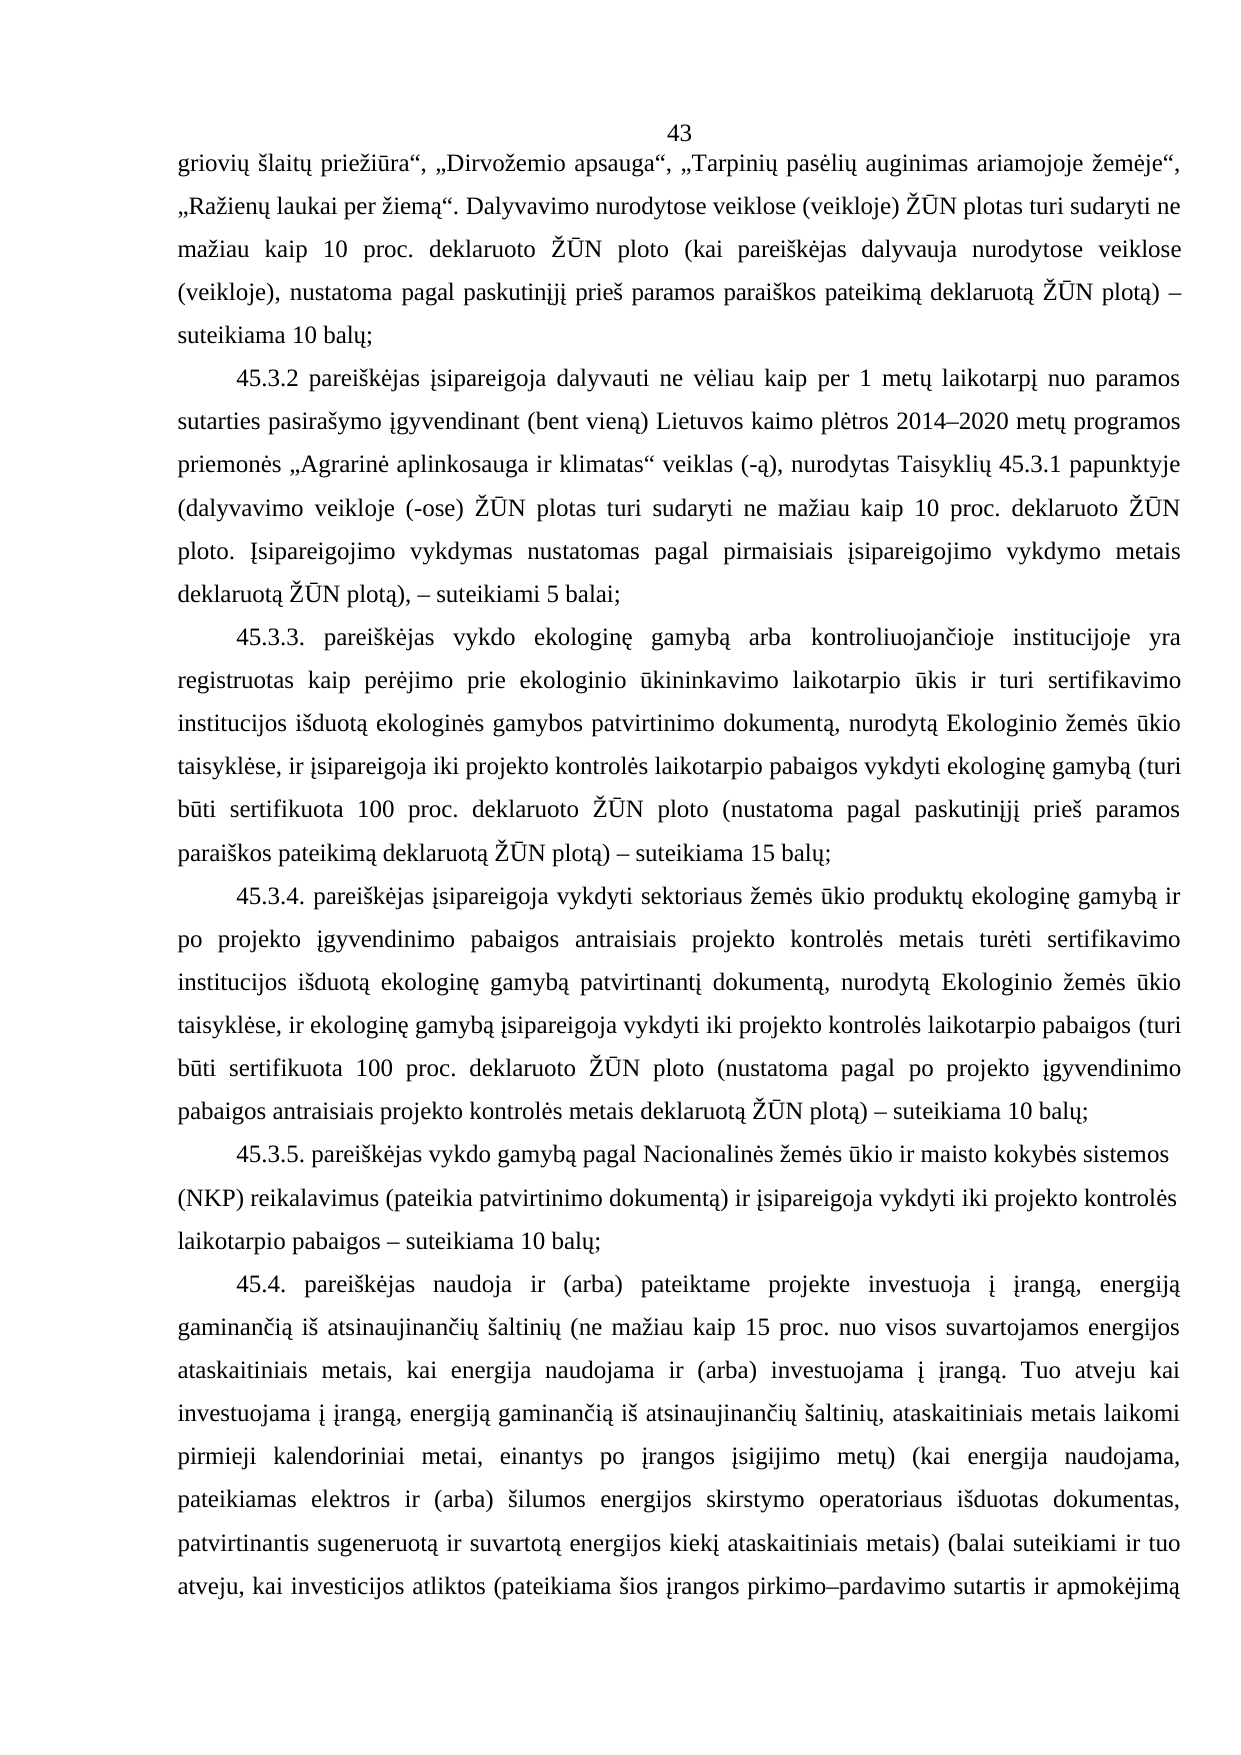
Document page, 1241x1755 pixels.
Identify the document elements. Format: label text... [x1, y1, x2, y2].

text 45.3.4. pareiškėjas įsipareigoja vykdyti sektoriaus žemės ūkio produktų ekologinę gamybą ir po projekto įgyvendinimo pabaigos antraisiais projekto kontrolės metais turėti sertifikavimo institucijos išduotą ekologinę gamybą patvirtinantį dokumentą, nurodytą Ekologinio žemės ūkio taisyklėse, ir ekologinę gamybą įsipareigoja vykdyti iki projekto kontrolės laikotarpio pabaigos (turi būti sertifikuota 100 proc. deklaruoto ŽŪN ploto (nustatoma pagal po projekto įgyvendinimo pabaigos antraisiais projekto kontrolės metais deklaruotą ŽŪN plotą) – suteikiama 10 balų; [177, 881, 1181, 1125]
text griovių šlaitų priežiūra“, „Dirvožemio apsauga“, „Tarpinių pasėlių auginimas ariamojoje žemėje“, „Ražienų laukai per žiemą“. Dalyvavimo nurodytose veiklose (veikloje) ŽŪN plotas turi sudaryti ne mažiau kaip 10 proc. deklaruoto ŽŪN ploto (kai pareiškėjas dalyvauja nurodytose veiklose (veikloje), nustatoma pagal paskutinįjį prieš paramos paraiškos pateikimą deklaruotą ŽŪN plotą) – suteikiama 10 balų; [177, 148, 1181, 349]
text 45.3.2 pareiškėjas įsipareigoja dalyvauti ne vėliau kaip per 1 metų laikotarpį nuo paramos sutarties pasirašymo įgyvendinant (bent vieną) Lietuvos kaimo plėtros 2014–2020 metų programos priemonės „Agrarinė aplinkosauga ir klimatas“ veiklas (-ą), nurodytas Taisyklių 45.3.1 papunktyje (dalyvavimo veikloje (-ose) ŽŪN plotas turi sudaryti ne mažiau kaip 10 proc. deklaruoto ŽŪN ploto. Įsipareigojimo vykdymas nustatomas pagal pirmaisiais įsipareigojimo vykdymo metais deklaruotą ŽŪN plotą), – suteikiami 5 balai; [177, 363, 1181, 608]
text 45.3.5. pareiškėjas vykdo gamybą pagal Nacionalinės žemės ūkio ir maisto kokybės sistemos (NKP) reikalavimus (pateikia patvirtinimo dokumentą) ir įsipareigoja vykdyti iki projekto kontrolės laikotarpio pabaigos – suteikiama 10 balų; [177, 1139, 1181, 1254]
text 45.3.3. pareiškėjas vykdo ekologinę gamybą arba kontroliuojančioje institucijoje yra registruotas kaip perėjimo prie ekologinio ūkininkavimo laikotarpio ūkis ir turi sertifikavimo institucijos išduotą ekologinės gamybos patvirtinimo dokumentą, nurodytą Ekologinio žemės ūkio taisyklėse, ir įsipareigoja iki projekto kontrolės laikotarpio pabaigos vykdyti ekologinę gamybą (turi būti sertifikuota 100 proc. deklaruoto ŽŪN ploto (nustatoma pagal paskutinįjį prieš paramos paraiškos pateikimą deklaruotą ŽŪN plotą) – suteikiama 15 balų; [177, 622, 1181, 866]
text 45.4. pareiškėjas naudoja ir (arba) pateiktame projekte investuoja į įrangą, energiją gaminančią iš atsinaujinančių šaltinių (ne mažiau kaip 15 proc. nuo visos suvartojamos energijos ataskaitiniais metais, kai energija naudojama ir (arba) investuojama į įrangą. Tuo atveju kai investuojama į įrangą, energiją gaminančią iš atsinaujinančių šaltinių, ataskaitiniais metais laikomi pirmieji kalendoriniai metai, einantys po įrangos įsigijimo metų) (kai energija naudojama, pateikiamas elektros ir (arba) šilumos energijos skirstymo operatoriaus išduotas dokumentas, patvirtinantis sugeneruotą ir suvartotą energijos kiekį ataskaitiniais metais) (balai suteikiami ir tuo atveju, kai investicijos atliktos (pateikiama šios įrangos pirkimo–pardavimo sutartis ir apmokėjimą [177, 1269, 1181, 1599]
